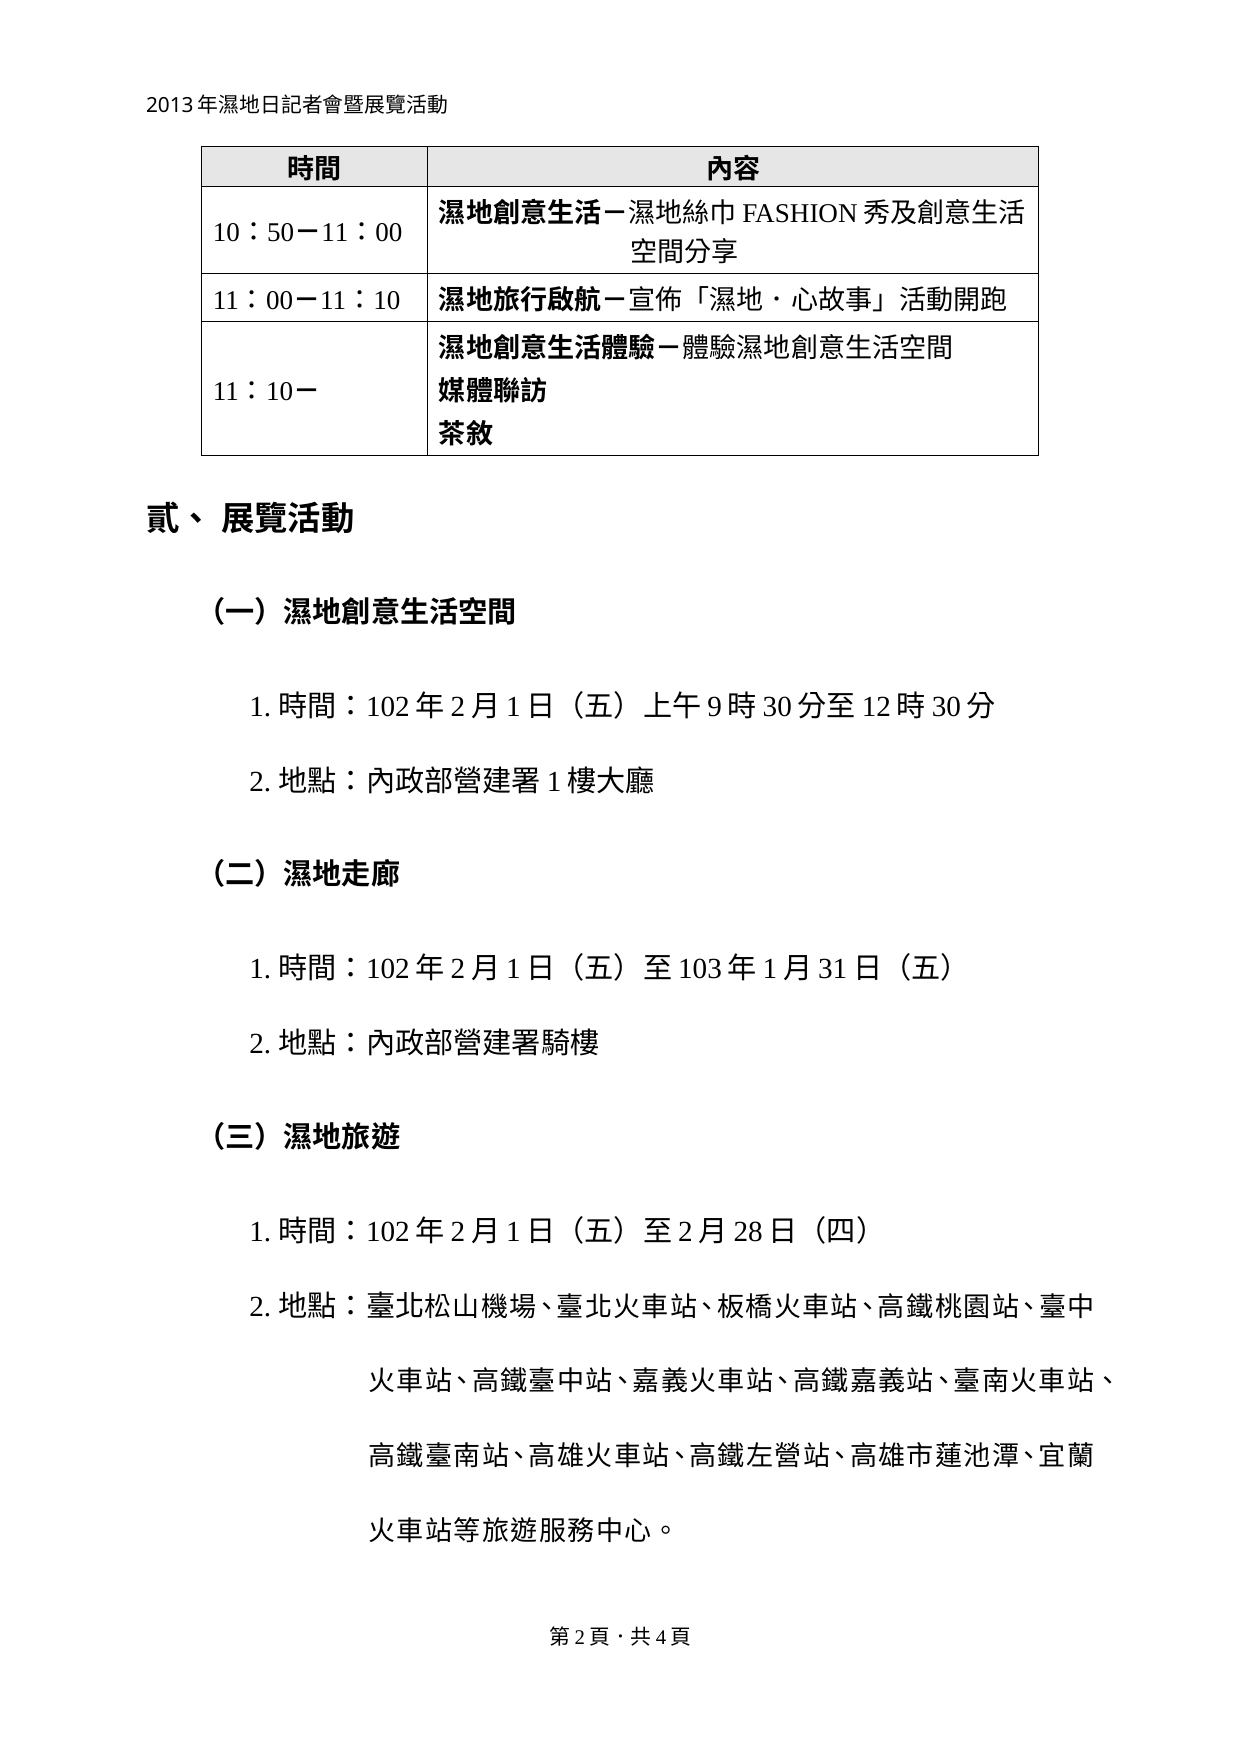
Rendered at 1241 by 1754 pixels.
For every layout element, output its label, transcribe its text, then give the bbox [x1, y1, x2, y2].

text 2. 地點：內政部營建署騎樓 [196, 1003, 1094, 1078]
table_cell 濕地創意生活體驗－體驗濕地創意生活空間 媒體聯訪 茶敘 [428, 322, 1038, 455]
table_cell 10：50－11：00 [202, 187, 427, 273]
list 展覽活動 [146, 478, 1094, 553]
text 1. 時間：102年2月1日（五）至103年1月31日（五） [196, 928, 1094, 1003]
text 1. 時間：102年2月1日（五）至2月28日（四） [196, 1191, 1094, 1266]
text 1. 時間：102年2月1日（五）上午9時30分至12時30分 [196, 666, 1094, 741]
text （二）濕地走廊 [196, 834, 1094, 909]
table_cell 11：10－ [202, 322, 427, 455]
text 2. 地點：臺北松山機場、臺北火車站、板橋火車站、高鐵桃園站、臺中火車站、高鐵臺中站、嘉義火車站、高鐵嘉義站、臺南火車站、高鐵臺南站、高雄火車站、高鐵左營站、高雄市蓮池潭、宜蘭火車站等旅遊服務中心。 [249, 1266, 1094, 1566]
table_cell 濕地旅行啟航－宣佈「濕地．心故事」活動開跑 [428, 274, 1038, 321]
table_header 內容 [428, 147, 1038, 186]
table_header 時間 [202, 147, 427, 186]
text （一）濕地創意生活空間 [196, 572, 1094, 647]
table_cell 濕地創意生活－濕地絲巾FASHION秀及創意生活空間分享 [428, 187, 1038, 273]
text 2. 地點：內政部營建署1樓大廳 [196, 741, 1094, 816]
text （三）濕地旅遊 [196, 1097, 1094, 1172]
table_cell 11：00－11：10 [202, 274, 427, 321]
